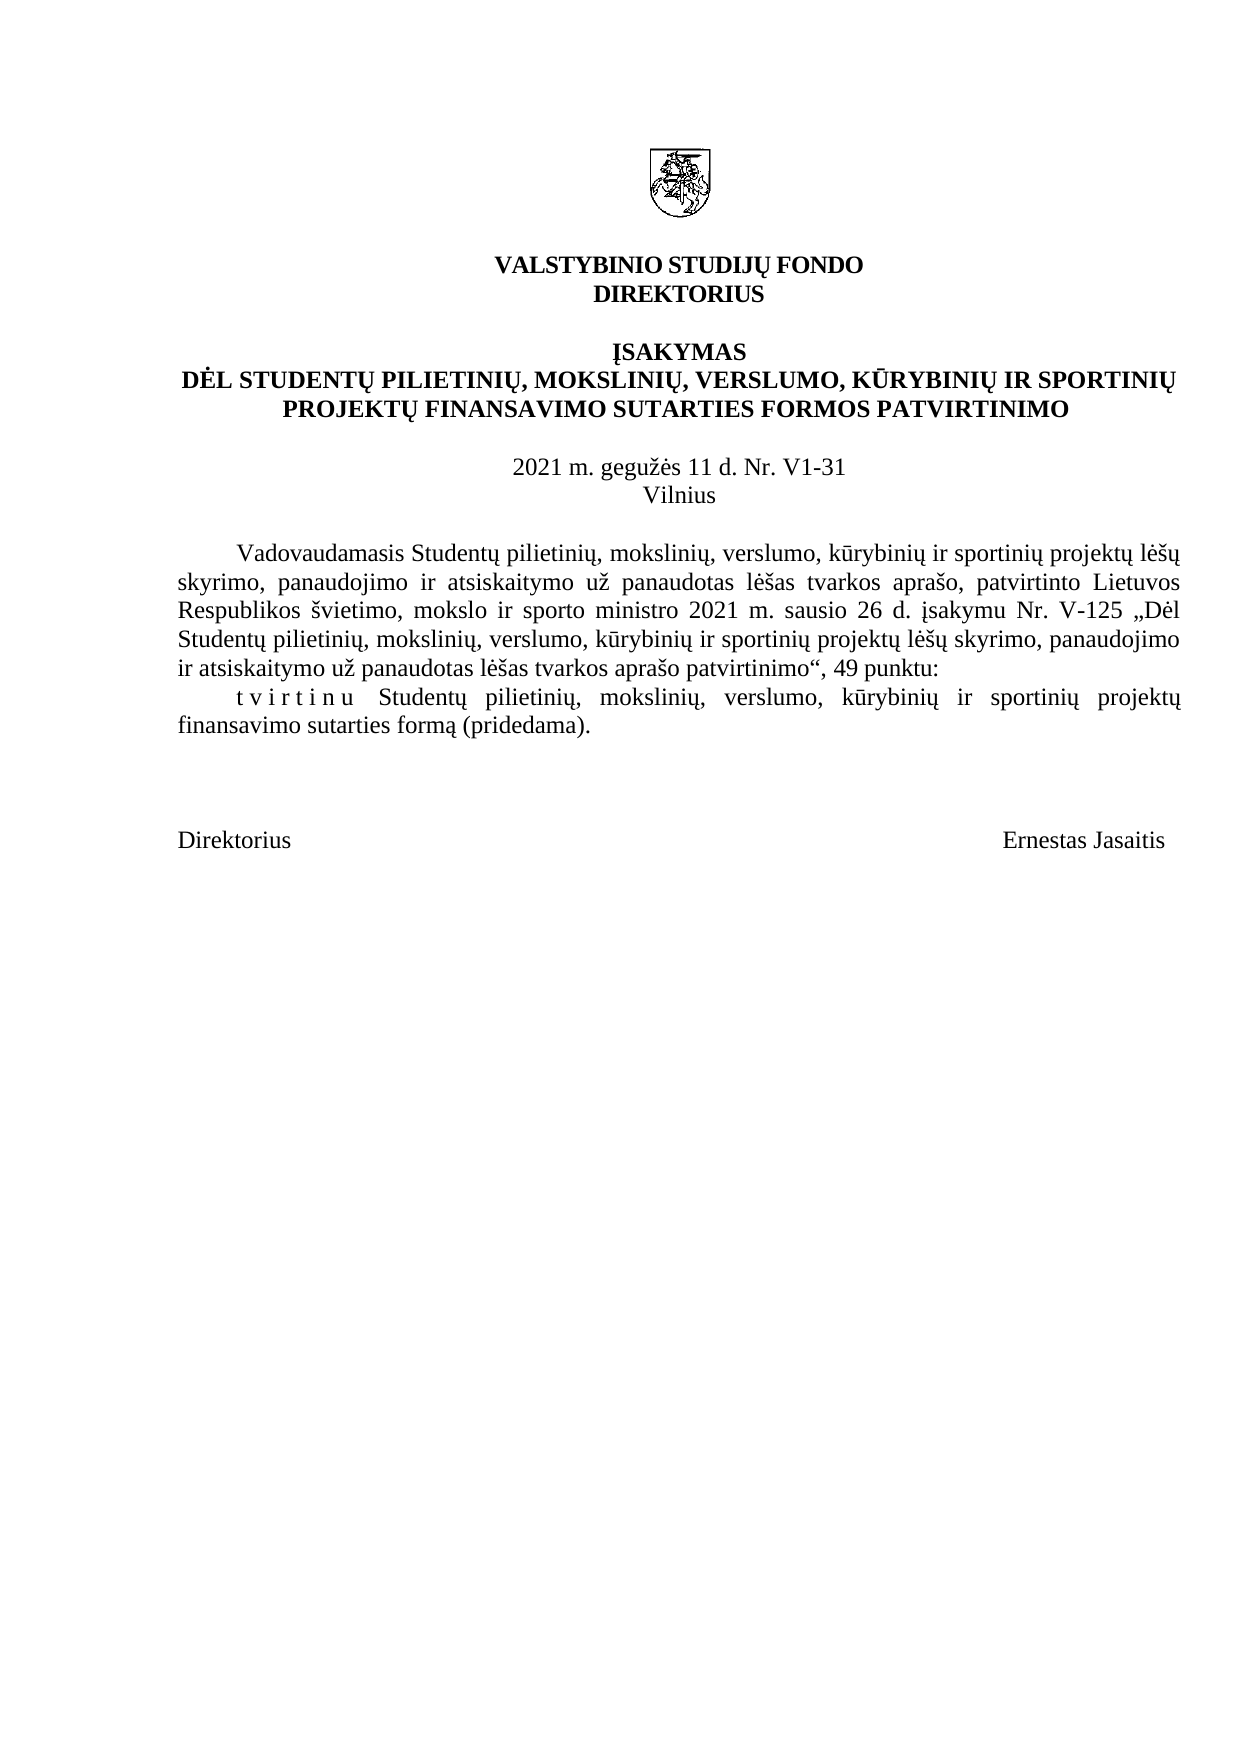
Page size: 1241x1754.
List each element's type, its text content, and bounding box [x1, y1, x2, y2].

text 2021 m. gegužės 11 d. Nr. V1-31 [177, 452, 1181, 481]
text Dėl STUDENTŲ PILIETINIŲ, MOKSLINIŲ, VERSLUMO, KŪRYBINIŲ IR SPORTINIŲ PROJEKTŲ FINANSAVIMO SUTARTIES FORMOS PATVIRTINIMO [177, 366, 1181, 423]
text Direktorius Ernestas Jasaitis [177, 826, 1181, 854]
text valstybinio studijų fondo [177, 251, 1181, 279]
text Vadovaudamasis Studentų pilietinių, mokslinių, verslumo, kūrybinių ir sportinių projektų lėšų skyrimo, panaudojimo ir atsiskaitymo už panaudotas lėšas tvarkos aprašo, patvirtinto Lietuvos Respublikos švietimo, mokslo ir sporto ministro 2021 m. sausio 26 d. įsakymu Nr. V-125 „Dėl Studentų pilietinių, mokslinių, verslumo, kūrybinių ir sportinių projektų lėšų skyrimo, panaudojimo ir atsiskaitymo už panaudotas lėšas tvarkos aprašo patvirtinimo“, 49 punktu: [177, 538, 1181, 682]
text ĮSAKYMAS [177, 337, 1181, 366]
text tvirtinu Studentų pilietinių, mokslinių, verslumo, kūrybinių ir sportinių projektų finansavimo sutarties formą (pridedama). [177, 682, 1181, 739]
text direktorius [177, 279, 1181, 308]
text Vilnius [177, 481, 1181, 509]
